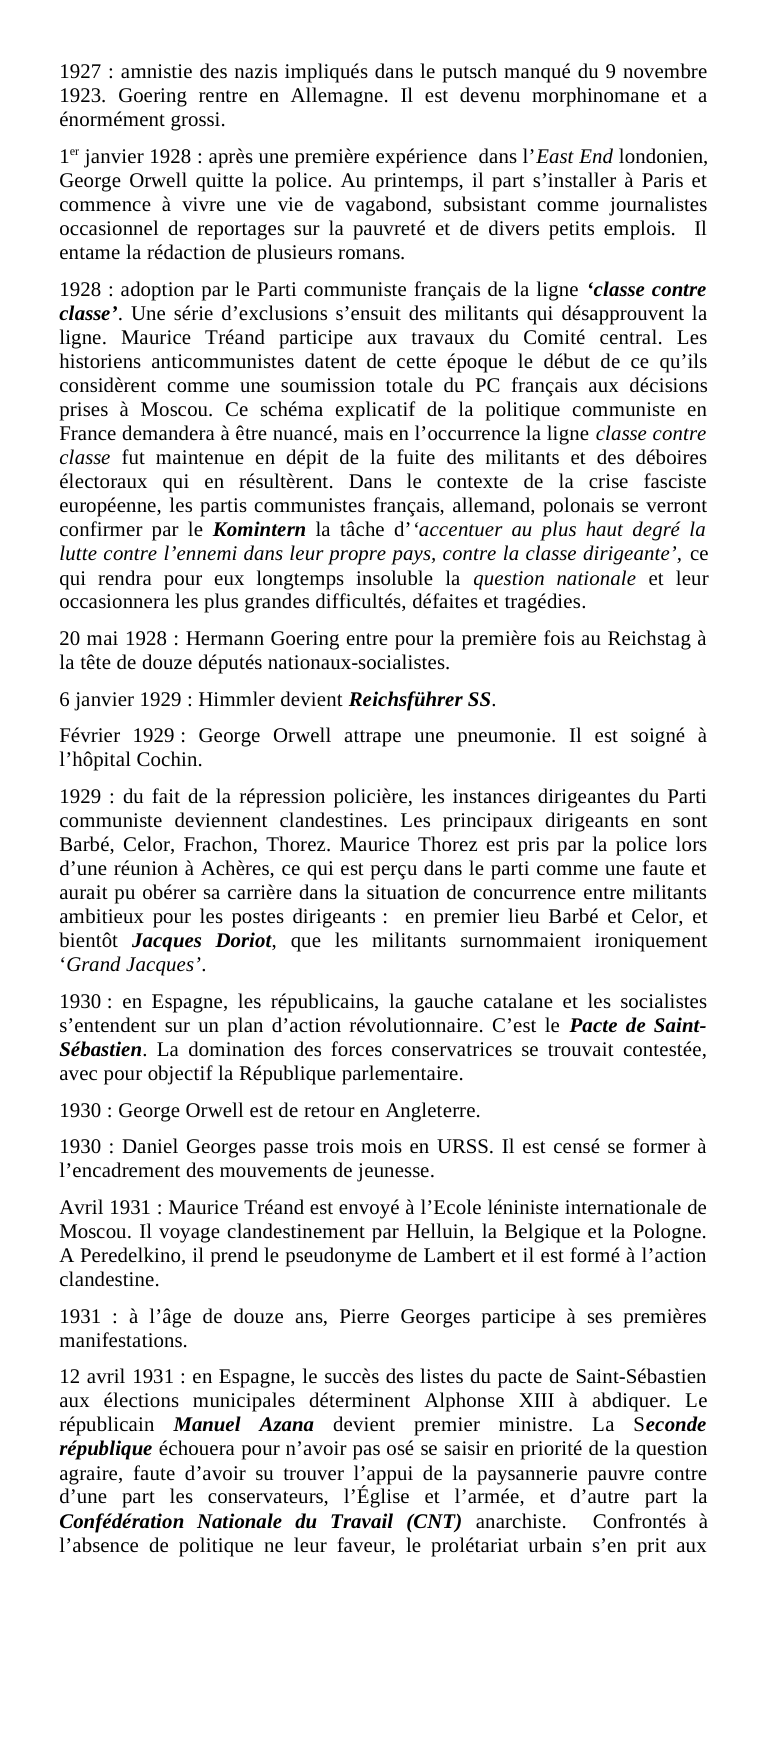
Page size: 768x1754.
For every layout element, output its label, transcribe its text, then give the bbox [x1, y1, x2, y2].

text 6 janvier 1929 : Himmler devient Reichsführer SS. [59, 687, 709, 711]
text 1929 : du fait de la répression policière, les instances dirigeantes du Parti communiste deviennent clandestines. Les principaux dirigeants en sont Barbé, Celor, Frachon, Thorez. Maurice Thorez est pris par la police lors d’une réunion à Achères, ce qui est perçu dans le parti comme une faute et aurait pu obérer sa carrière dans la situation de concurrence entre militants ambitieux pour les postes dirigeants : en premier lieu Barbé et Celor, et bientôt Jacques Doriot, que les militants surnommaient ironiquement ‘Grand Jacques’. [59, 784, 709, 976]
text 1930 : George Orwell est de retour en Angleterre. [59, 1097, 709, 1122]
text 20 mai 1928 : Hermann Goering entre pour la première fois au Reichstag à la tête de douze députés nationaux-socialistes. [59, 626, 709, 674]
text 1930 : en Espagne, les républicains, la gauche catalane et les socialistes s’entendent sur un plan d’action révolutionnaire. C’est le Pacte de Saint-Sébastien. La domination des forces conservatrices se trouvait contestée, avec pour objectif la République parlementaire. [59, 989, 709, 1085]
text 1928 : adoption par le Parti communiste français de la ligne ‘classe contre classe’. Une série d’exclusions s’ensuit des militants qui désapprouvent la ligne. Maurice Tréand participe aux travaux du Comité central. Les historiens anticommunistes datent de cette époque le début de ce qu’ils considèrent comme une soumission totale du PC français aux décisions prises à Moscou. Ce schéma explicatif de la politique communiste en France demandera à être nuancé, mais en l’occurrence la ligne classe contre classe fut maintenue en dépit de la fuite des militants et des déboires électoraux qui en résultèrent. Dans le contexte de la crise fasciste européenne, les partis communistes français, allemand, polonais se verront confirmer par le Komintern la tâche d’‘accentuer au plus haut degré la lutte contre l’ennemi dans leur propre pays, contre la classe dirigeante’, ce qui rendra pour eux longtemps insoluble la question nationale et leur occasionnera les plus grandes difficultés, défaites et tragédies. [59, 277, 709, 613]
text Avril 1931 : Maurice Tréand est envoyé à l’Ecole léniniste internationale de Moscou. Il voyage clandestinement par Helluin, la Belgique et la Pologne. A Peredelkino, il prend le pseudonyme de Lambert et il est formé à l’action clandestine. [59, 1195, 709, 1291]
text 1930 : Daniel Georges passe trois mois en URSS. Il est censé se former à l’encadrement des mouvements de jeunesse. [59, 1134, 709, 1182]
text 1927 : amnistie des nazis impliqués dans le putsch manqué du 9 novembre 1923. Goering rentre en Allemagne. Il est devenu morphinomane et a énormément grossi. [59, 59, 709, 131]
text 12 avril 1931 : en Espagne, le succès des listes du pacte de Saint-Sébastien aux élections municipales déterminent Alphonse XIII à abdiquer. Le républicain Manuel Azana devient premier ministre. La Seconde république échouera pour n’avoir pas osé se saisir en priorité de la question agraire, faute d’avoir su trouver l’appui de la paysannerie pauvre contre d’une part les conservateurs, l’Église et l’armée, et d’autre part la Confédération Nationale du Travail (CNT) anarchiste. Confrontés à l’absence de politique ne leur faveur, le prolétariat urbain s’en prit aux [59, 1364, 709, 1557]
text 1931 : à l’âge de douze ans, Pierre Georges participe à ses premières manifestations. [59, 1303, 709, 1352]
text 1er janvier 1928 : après une première expérience dans l’East End londonien, George Orwell quitte la police. Au printemps, il part s’installer à Paris et commence à vivre une vie de vagabond, subsistant comme journalistes occasionnel de reportages sur la pauvreté et de divers petits emplois. Il entame la rédaction de plusieurs romans. [59, 144, 709, 264]
text Février 1929 : George Orwell attrape une pneumonie. Il est soigné à l’hôpital Cochin. [59, 723, 709, 771]
